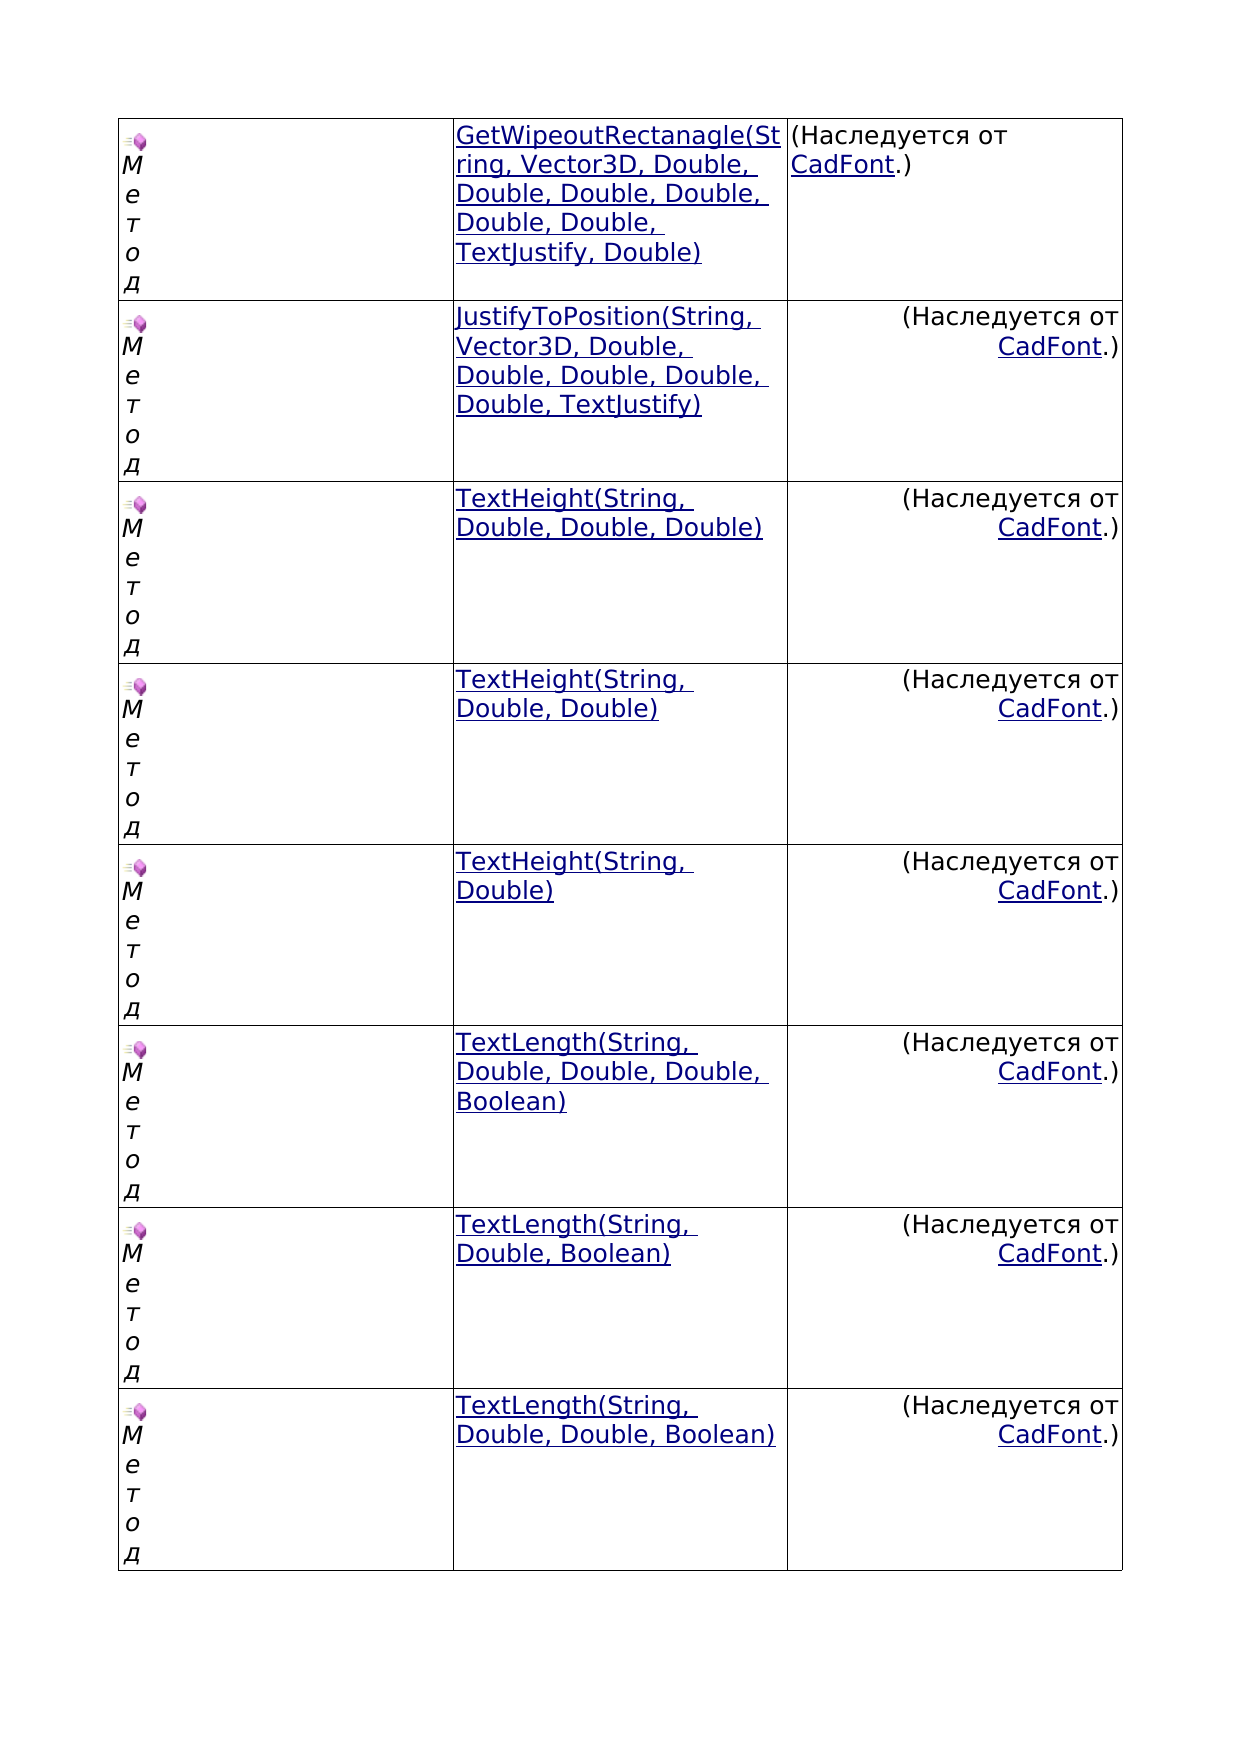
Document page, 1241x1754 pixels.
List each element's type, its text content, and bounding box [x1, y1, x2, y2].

table_cell (Наследуется от CadFont.) [788, 1208, 1122, 1388]
picture [121, 859, 147, 877]
table_cell GetWipeoutRectanagle(String, Vector3D, Double, Double, Double, Double, Double, Double, TextJustify, Double) [454, 119, 787, 299]
table_cell (Наследуется от CadFont.) [788, 664, 1122, 844]
table_cell (Наследуется от CadFont.) [788, 119, 1122, 299]
table_cell (Наследуется от CadFont.) [788, 845, 1122, 1025]
table_cell [119, 301, 453, 481]
table_cell TextLength(String, Double, Boolean) [454, 1208, 787, 1388]
picture [121, 133, 147, 151]
table_cell [119, 119, 453, 299]
table_cell [119, 1389, 453, 1570]
table_cell [119, 1026, 453, 1207]
table_cell [119, 845, 453, 1025]
picture [121, 1041, 147, 1059]
picture [121, 315, 147, 333]
table_cell JustifyToPosition(String, Vector3D, Double, Double, Double, Double, Double, TextJustify) [454, 301, 787, 481]
picture [121, 678, 147, 696]
table_cell [119, 664, 453, 844]
table_cell (Наследуется от CadFont.) [788, 482, 1122, 662]
table_cell TextHeight(String, Double) [454, 845, 787, 1025]
picture [121, 496, 147, 514]
table_cell (Наследуется от CadFont.) [788, 1389, 1122, 1570]
picture [121, 1403, 147, 1421]
table_cell (Наследуется от CadFont.) [788, 1026, 1122, 1207]
table_cell TextHeight(String, Double, Double) [454, 664, 787, 844]
table_cell (Наследуется от CadFont.) [788, 301, 1122, 481]
table_cell [119, 1208, 453, 1388]
picture [121, 1222, 147, 1240]
table_cell TextHeight(String, Double, Double, Double) [454, 482, 787, 662]
table_cell TextLength(String, Double, Double, Boolean) [454, 1389, 787, 1570]
table_cell TextLength(String, Double, Double, Double, Boolean) [454, 1026, 787, 1207]
table_cell [119, 482, 453, 662]
